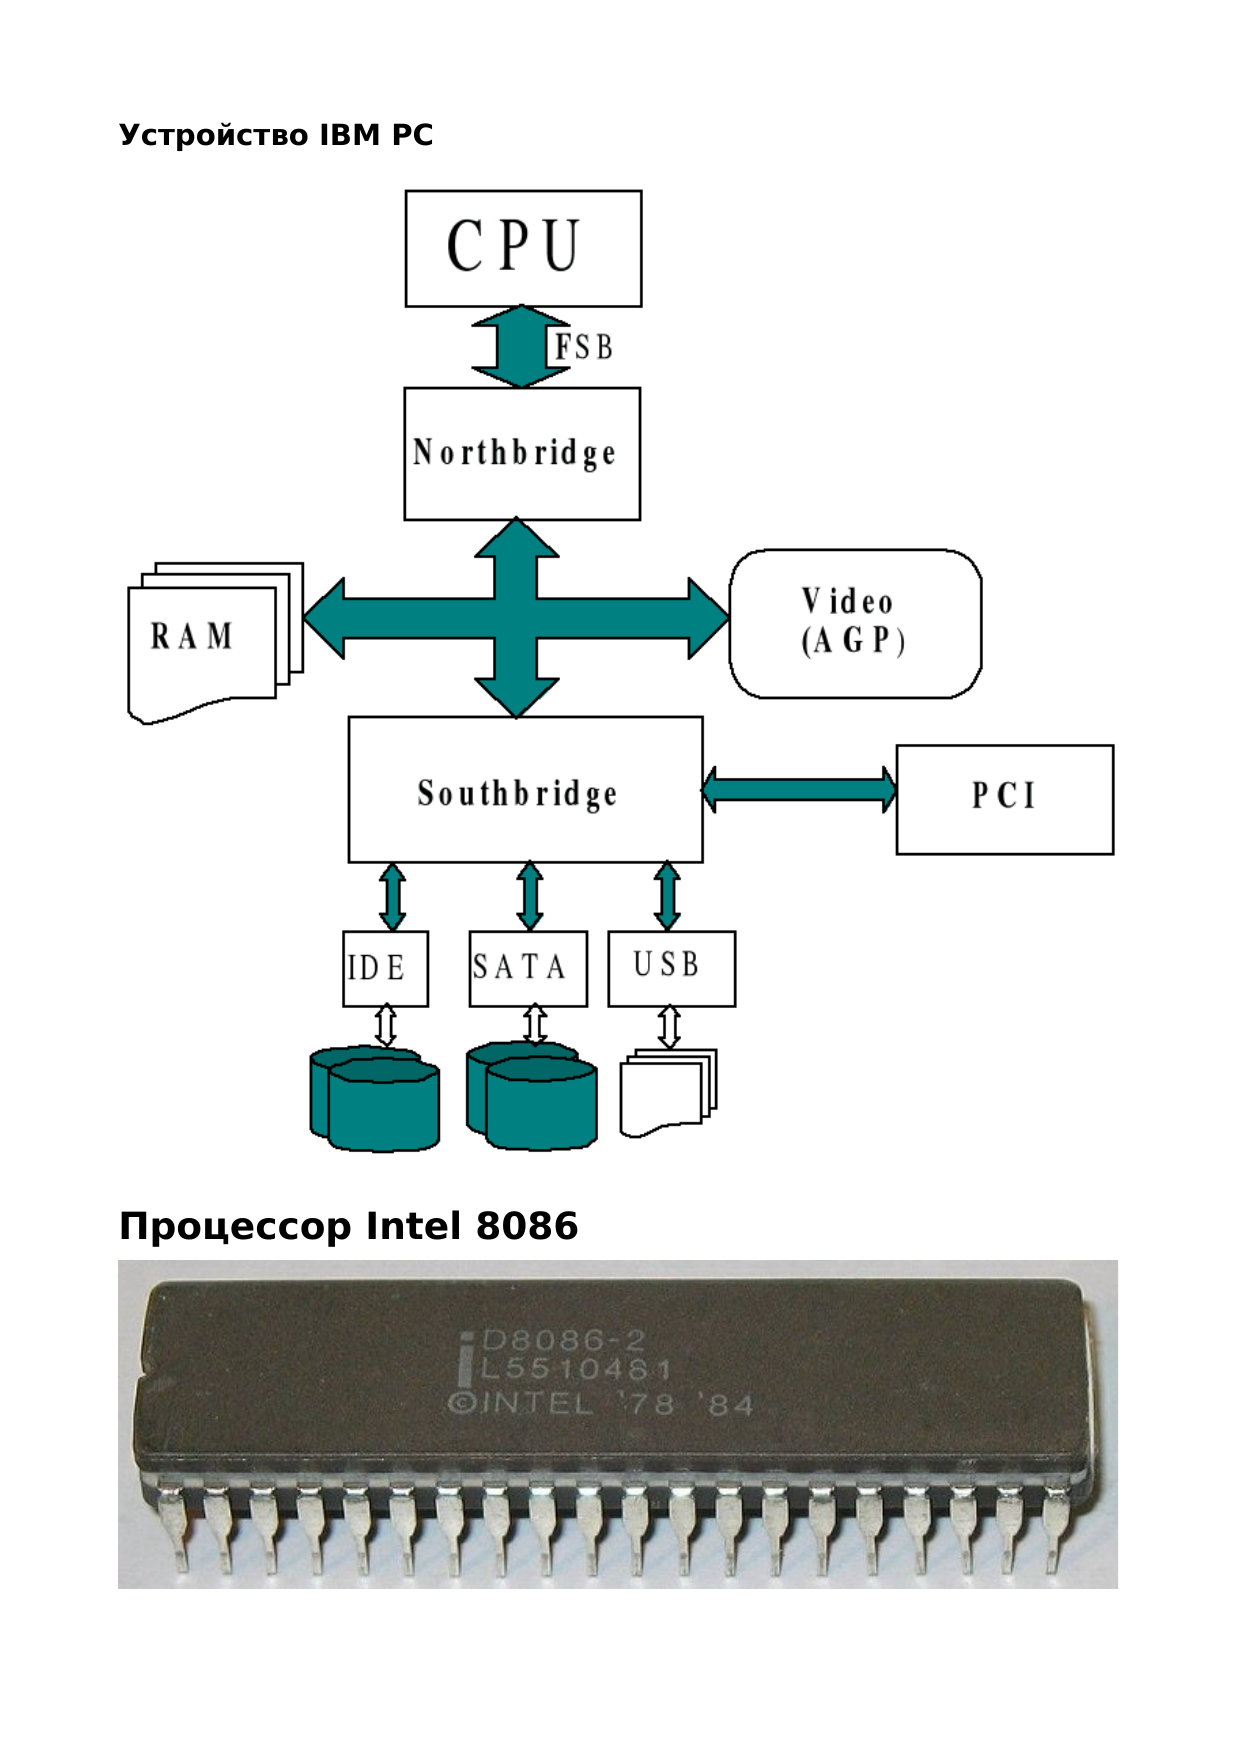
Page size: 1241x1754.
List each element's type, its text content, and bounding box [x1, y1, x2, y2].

subtitle Процессор Intel 8086 [118, 1204, 1122, 1248]
picture [118, 164, 1123, 1167]
subtitle Устройство IBM PC [118, 118, 1122, 152]
picture [118, 1260, 1119, 1589]
